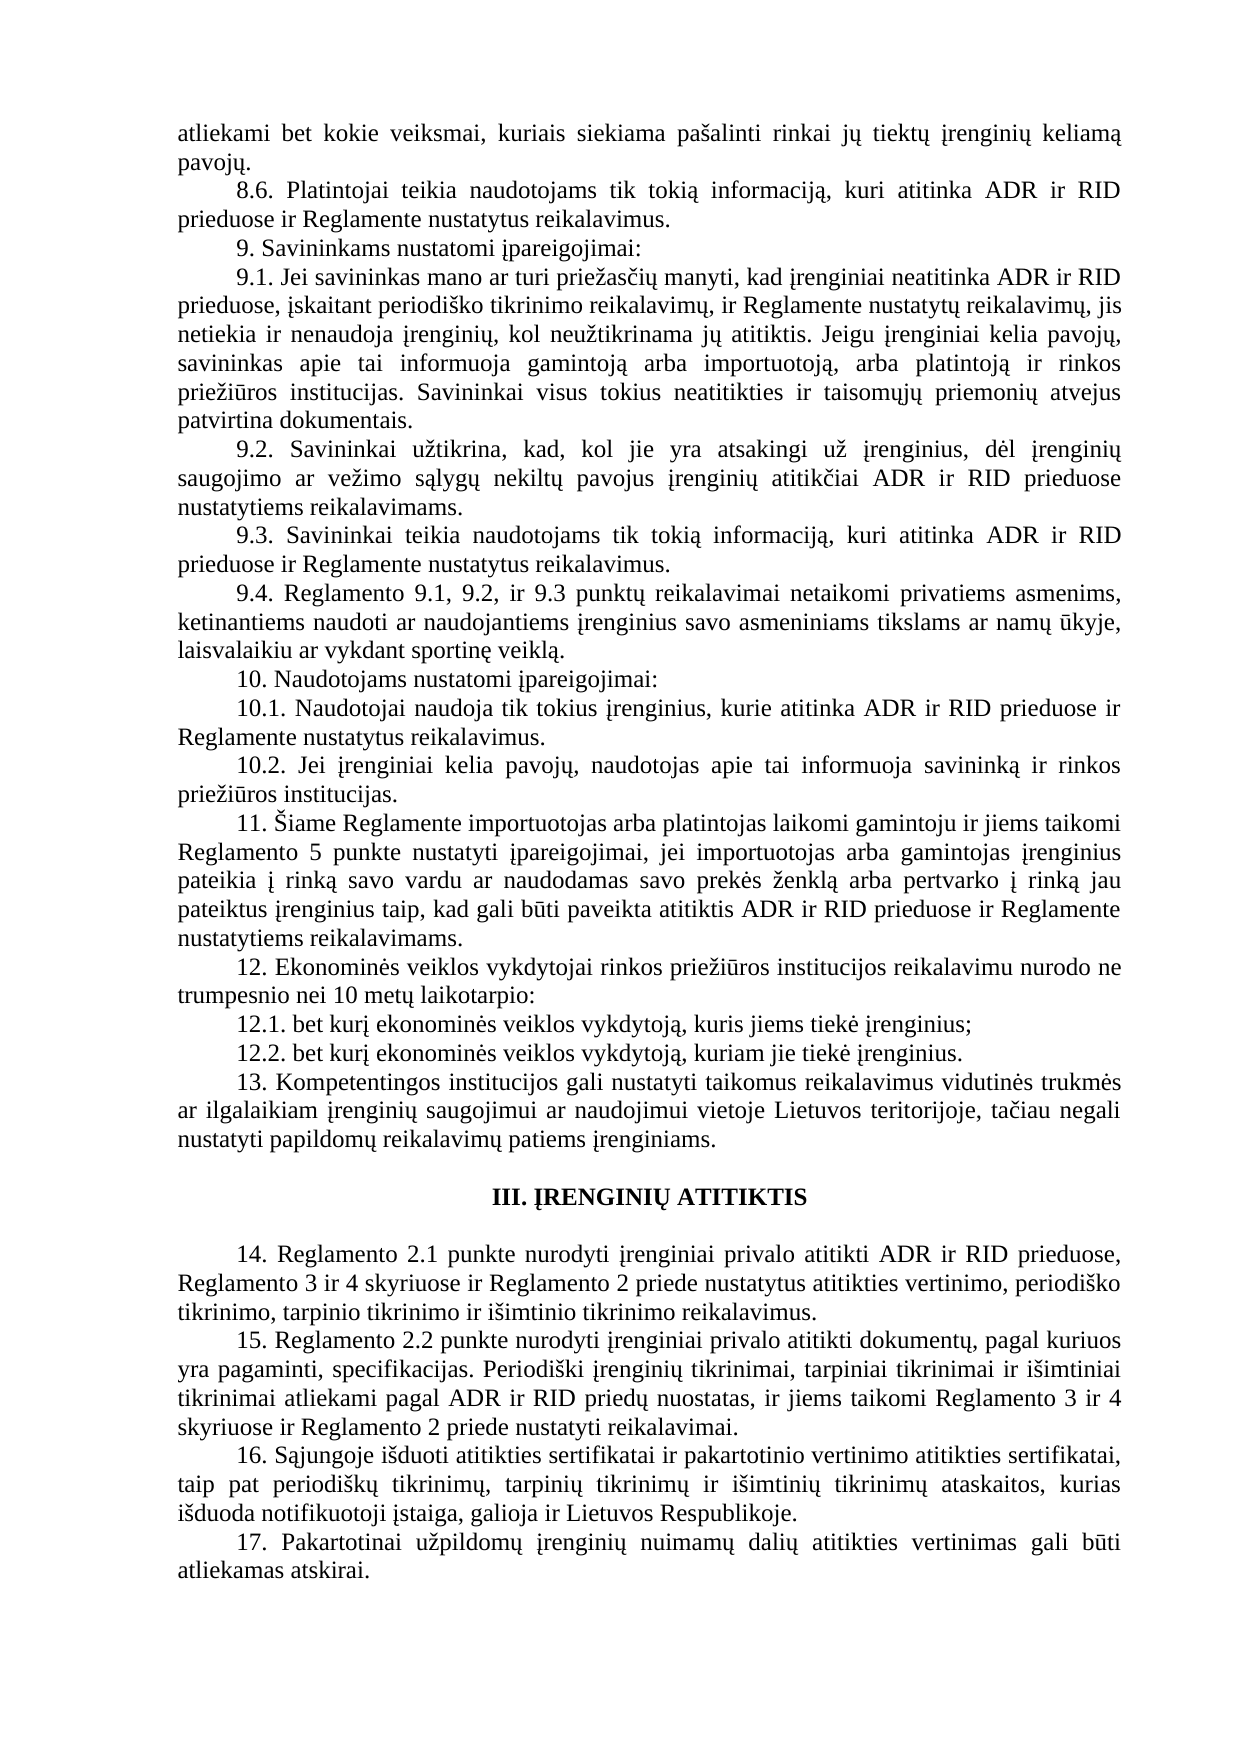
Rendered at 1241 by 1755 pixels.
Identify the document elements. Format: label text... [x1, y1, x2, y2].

text 16. Sąjungoje išduoti atitikties sertifikatai ir pakartotinio vertinimo atitikties sertifikatai, taip pat periodiškų tikrinimų, tarpinių tikrinimų ir išimtinių tikrinimų ataskaitos, kurias išduoda notifikuotoji įstaiga, galioja ir Lietuvos Respublikoje. [177, 1441, 1122, 1527]
text 10.1. Naudotojai naudoja tik tokius įrenginius, kurie atitinka ADR ir RID prieduose ir Reglamente nustatytus reikalavimus. [177, 693, 1122, 751]
text 10. Naudotojams nustatomi įpareigojimai: [177, 664, 1122, 693]
text 11. Šiame Reglamente importuotojas arba platintojas laikomi gamintoju ir jiems taikomi Reglamento 5 punkte nustatyti įpareigojimai, jei importuotojas arba gamintojas įrenginius pateikia į rinką savo vardu ar naudodamas savo prekės ženklą arba pertvarko į rinką jau pateiktus įrenginius taip, kad gali būti paveikta atitiktis ADR ir RID prieduose ir Reglamente nustatytiems reikalavimams. [177, 808, 1122, 952]
text 15. Reglamento 2.2 punkte nurodyti įrenginiai privalo atitikti dokumentų, pagal kuriuos yra pagaminti, specifikacijas. Periodiški įrenginių tikrinimai, tarpiniai tikrinimai ir išimtiniai tikrinimai atliekami pagal ADR ir RID priedų nuostatas, ir jiems taikomi Reglamento 3 ir 4 skyriuose ir Reglamento 2 priede nustatyti reikalavimai. [177, 1326, 1122, 1441]
text 10.2. Jei įrenginiai kelia pavojų, naudotojas apie tai informuoja savininką ir rinkos priežiūros institucijas. [177, 751, 1122, 808]
text 9.3. Savininkai teikia naudotojams tik tokią informaciją, kuri atitinka ADR ir RID prieduose ir Reglamente nustatytus reikalavimus. [177, 521, 1122, 578]
text atliekami bet kokie veiksmai, kuriais siekiama pašalinti rinkai jų tiektų įrenginių keliamą pavojų. [177, 118, 1122, 176]
text 14. Reglamento 2.1 punkte nurodyti įrenginiai privalo atitikti ADR ir RID prieduose, Reglamento 3 ir 4 skyriuose ir Reglamento 2 priede nustatytus atitikties vertinimo, periodiško tikrinimo, tarpinio tikrinimo ir išimtinio tikrinimo reikalavimus. [177, 1239, 1122, 1326]
text 13. Kompetentingos institucijos gali nustatyti taikomus reikalavimus vidutinės trukmės ar ilgalaikiam įrenginių saugojimui ar naudojimui vietoje Lietuvos teritorijoje, tačiau negali nustatyti papildomų reikalavimų patiems įrenginiams. [177, 1067, 1122, 1153]
text 9.4. Reglamento 9.1, 9.2, ir 9.3 punktų reikalavimai netaikomi privatiems asmenims, ketinantiems naudoti ar naudojantiems įrenginius savo asmeniniams tikslams ar namų ūkyje, laisvalaikiu ar vykdant sportinę veiklą. [177, 578, 1122, 664]
text 9.2. Savininkai užtikrina, kad, kol jie yra atsakingi už įrenginius, dėl įrenginių saugojimo ar vežimo sąlygų nekiltų pavojus įrenginių atitikčiai ADR ir RID prieduose nustatytiems reikalavimams. [177, 434, 1122, 521]
text 9. Savininkams nustatomi įpareigojimai: [177, 233, 1122, 262]
text 12.1. bet kurį ekonominės veiklos vykdytoją, kuris jiems tiekė įrenginius; [177, 1009, 1122, 1038]
text III. ĮRENGINIŲ ATITIKTIS [177, 1182, 1122, 1211]
text 17. Pakartotinai užpildomų įrenginių nuimamų dalių atitikties vertinimas gali būti atliekamas atskirai. [177, 1527, 1122, 1584]
text 12.2. bet kurį ekonominės veiklos vykdytoją, kuriam jie tiekė įrenginius. [177, 1038, 1122, 1067]
text 8.6. Platintojai teikia naudotojams tik tokią informaciją, kuri atitinka ADR ir RID prieduose ir Reglamente nustatytus reikalavimus. [177, 176, 1122, 233]
text 12. Ekonominės veiklos vykdytojai rinkos priežiūros institucijos reikalavimu nurodo ne trumpesnio nei 10 metų laikotarpio: [177, 952, 1122, 1009]
text 9.1. Jei savininkas mano ar turi priežasčių manyti, kad įrenginiai neatitinka ADR ir RID prieduose, įskaitant periodiško tikrinimo reikalavimų, ir Reglamente nustatytų reikalavimų, jis netiekia ir nenaudoja įrenginių, kol neužtikrinama jų atitiktis. Jeigu įrenginiai kelia pavojų, savininkas apie tai informuoja gamintoją arba importuotoją, arba platintoją ir rinkos priežiūros institucijas. Savininkai visus tokius neatitikties ir taisomųjų priemonių atvejus patvirtina dokumentais. [177, 262, 1122, 434]
